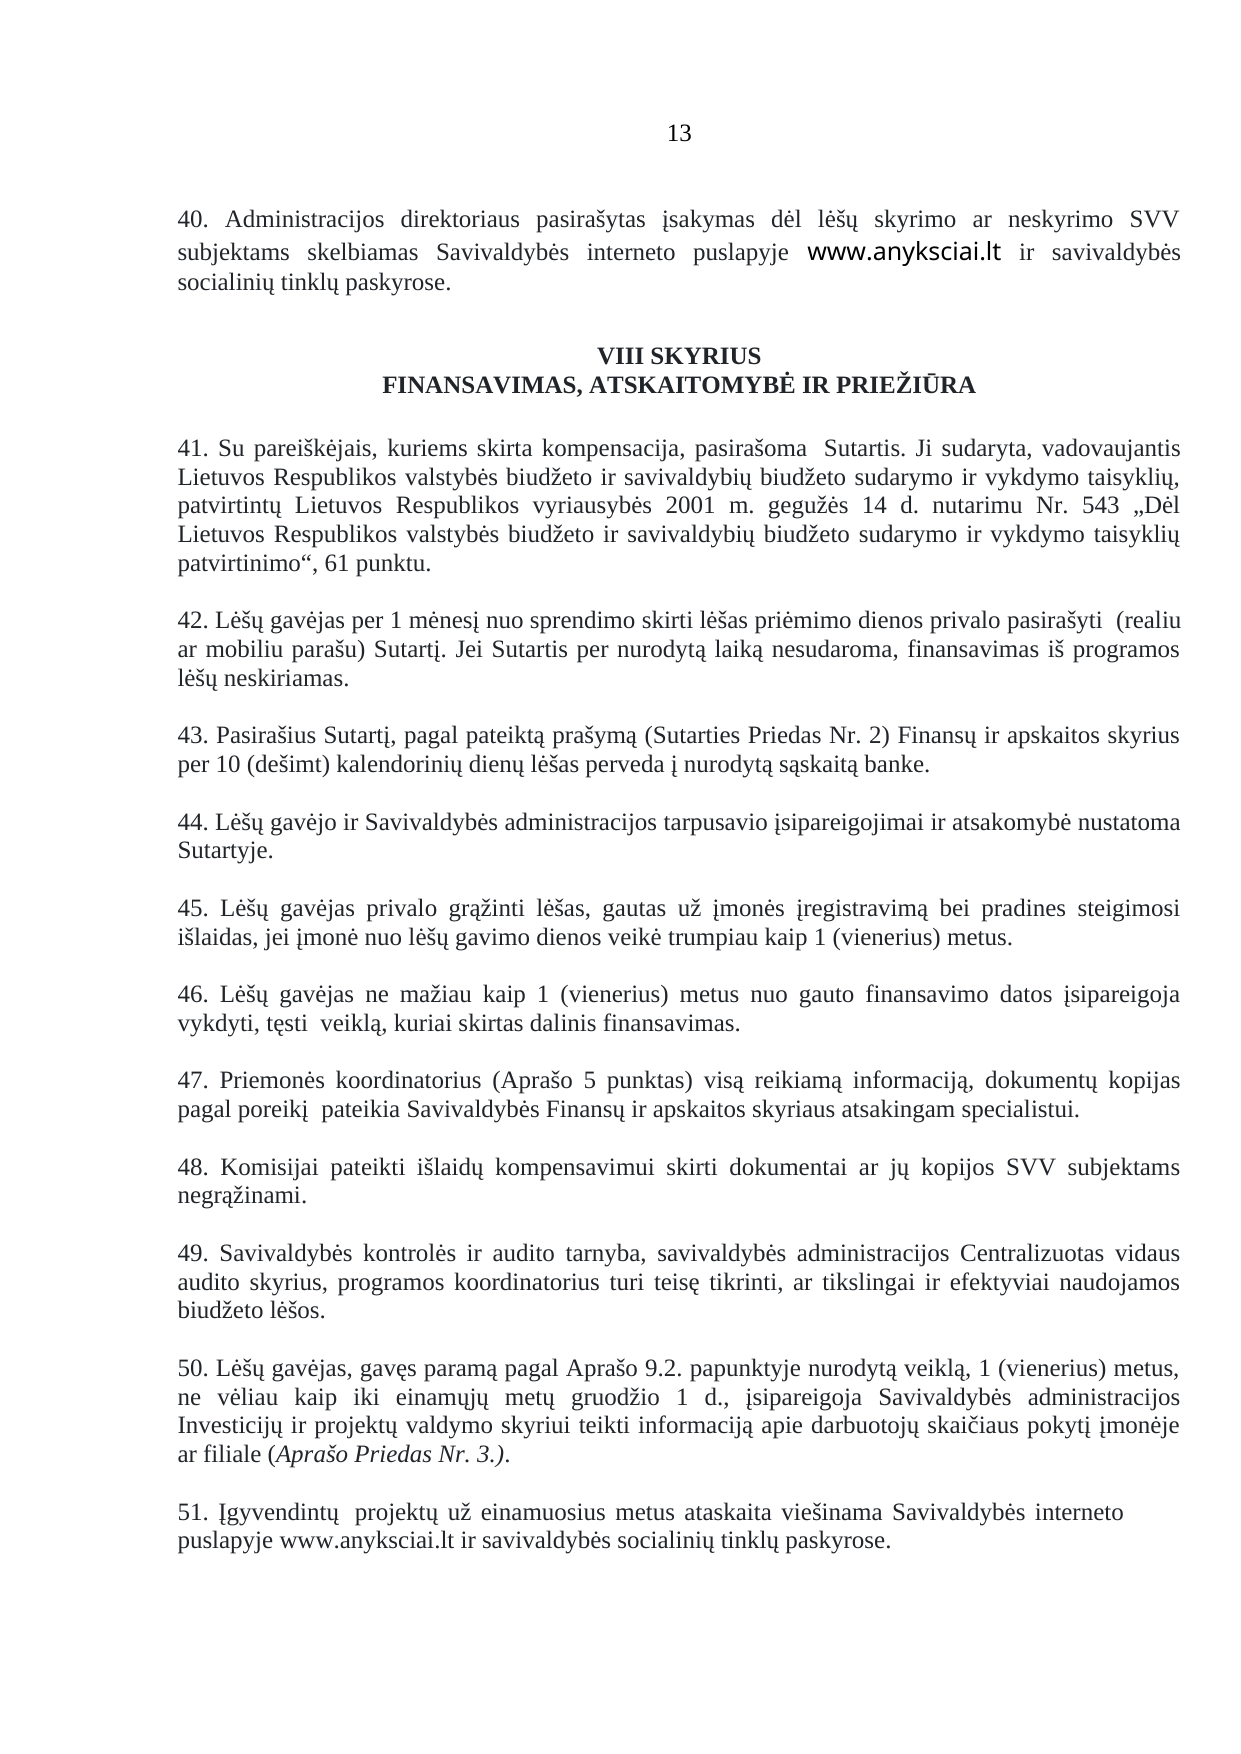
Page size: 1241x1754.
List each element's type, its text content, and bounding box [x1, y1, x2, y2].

text 43. Pasirašius Sutartį, pagal pateiktą prašymą (Sutarties Priedas Nr. 2) Finansų ir apskaitos skyrius per 10 (dešimt) kalendorinių dienų lėšas perveda į nurodytą sąskaitą banke. [177, 721, 1181, 778]
text VIII SKYRIUS [177, 341, 1181, 370]
text 48. Komisijai pateikti išlaidų kompensavimui skirti dokumentai ar jų kopijos SVV subjektams negrąžinami. [177, 1152, 1181, 1209]
text 47. Priemonės koordinatorius (Aprašo 5 punktas) visą reikiamą informaciją, dokumentų kopijas pagal poreikį pateikia Savivaldybės Finansų ir apskaitos skyriaus atsakingam specialistui. [177, 1066, 1181, 1123]
text 49. Savivaldybės kontrolės ir audito tarnyba, savivaldybės administracijos Centralizuotas vidaus audito skyrius, programos koordinatorius turi teisę tikrinti, ar tikslingai ir efektyviai naudojamos biudžeto lėšos. [177, 1238, 1181, 1324]
text 51. Įgyvendintų projektų už einamuosius metus ataskaita viešinama Savivaldybės interneto puslapyje www.anyksciai.lt ir savivaldybės socialinių tinklų paskyrose. [177, 1497, 1125, 1554]
text 45. Lėšų gavėjas privalo grąžinti lėšas, gautas už įmonės įregistravimą bei pradines steigimosi išlaidas, jei įmonė nuo lėšų gavimo dienos veikė trumpiau kaip 1 (vienerius) metus. [177, 893, 1181, 951]
text 44. Lėšų gavėjo ir Savivaldybės administracijos tarpusavio įsipareigojimai ir atsakomybė nustatoma Sutartyje. [177, 807, 1181, 864]
text 40. Administracijos direktoriaus pasirašytas įsakymas dėl lėšų skyrimo ar neskyrimo SVV subjektams skelbiamas Savivaldybės interneto puslapyje www.anyksciai.lt ir savivaldybės socialinių tinklų paskyrose. [177, 204, 1181, 296]
text 42. Lėšų gavėjas per 1 mėnesį nuo sprendimo skirti lėšas priėmimo dienos privalo pasirašyti (realiu ar mobiliu parašu) Sutartį. Jei Sutartis per nurodytą laiką nesudaroma, finansavimas iš programos lėšų neskiriamas. [177, 606, 1181, 692]
text 50. Lėšų gavėjas, gavęs paramą pagal Aprašo 9.2. papunktyje nurodytą veiklą, 1 (vienerius) metus, ne vėliau kaip iki einamųjų metų gruodžio 1 d., įsipareigoja Savivaldybės administracijos Investicijų ir projektų valdymo skyriui teikti informaciją apie darbuotojų skaičiaus pokytį įmonėje ar filiale (Aprašo Priedas Nr. 3.). [177, 1353, 1181, 1468]
text FINANSAVIMAS, ATSKAITOMYBĖ IR PRIEŽIŪRA [177, 370, 1181, 399]
text 46. Lėšų gavėjas ne mažiau kaip 1 (vienerius) metus nuo gauto finansavimo datos įsipareigoja vykdyti, tęsti veiklą, kuriai skirtas dalinis finansavimas. [177, 979, 1181, 1037]
text 41. Su pareiškėjais, kuriems skirta kompensacija, pasirašoma Sutartis. Ji sudaryta, vadovaujantis Lietuvos Respublikos valstybės biudžeto ir savivaldybių biudžeto sudarymo ir vykdymo taisyklių, patvirtintų Lietuvos Respublikos vyriausybės 2001 m. gegužės 14 d. nutarimu Nr. 543 „Dėl Lietuvos Respublikos valstybės biudžeto ir savivaldybių biudžeto sudarymo ir vykdymo taisyklių patvirtinimo“, 61 punktu. [177, 433, 1181, 577]
